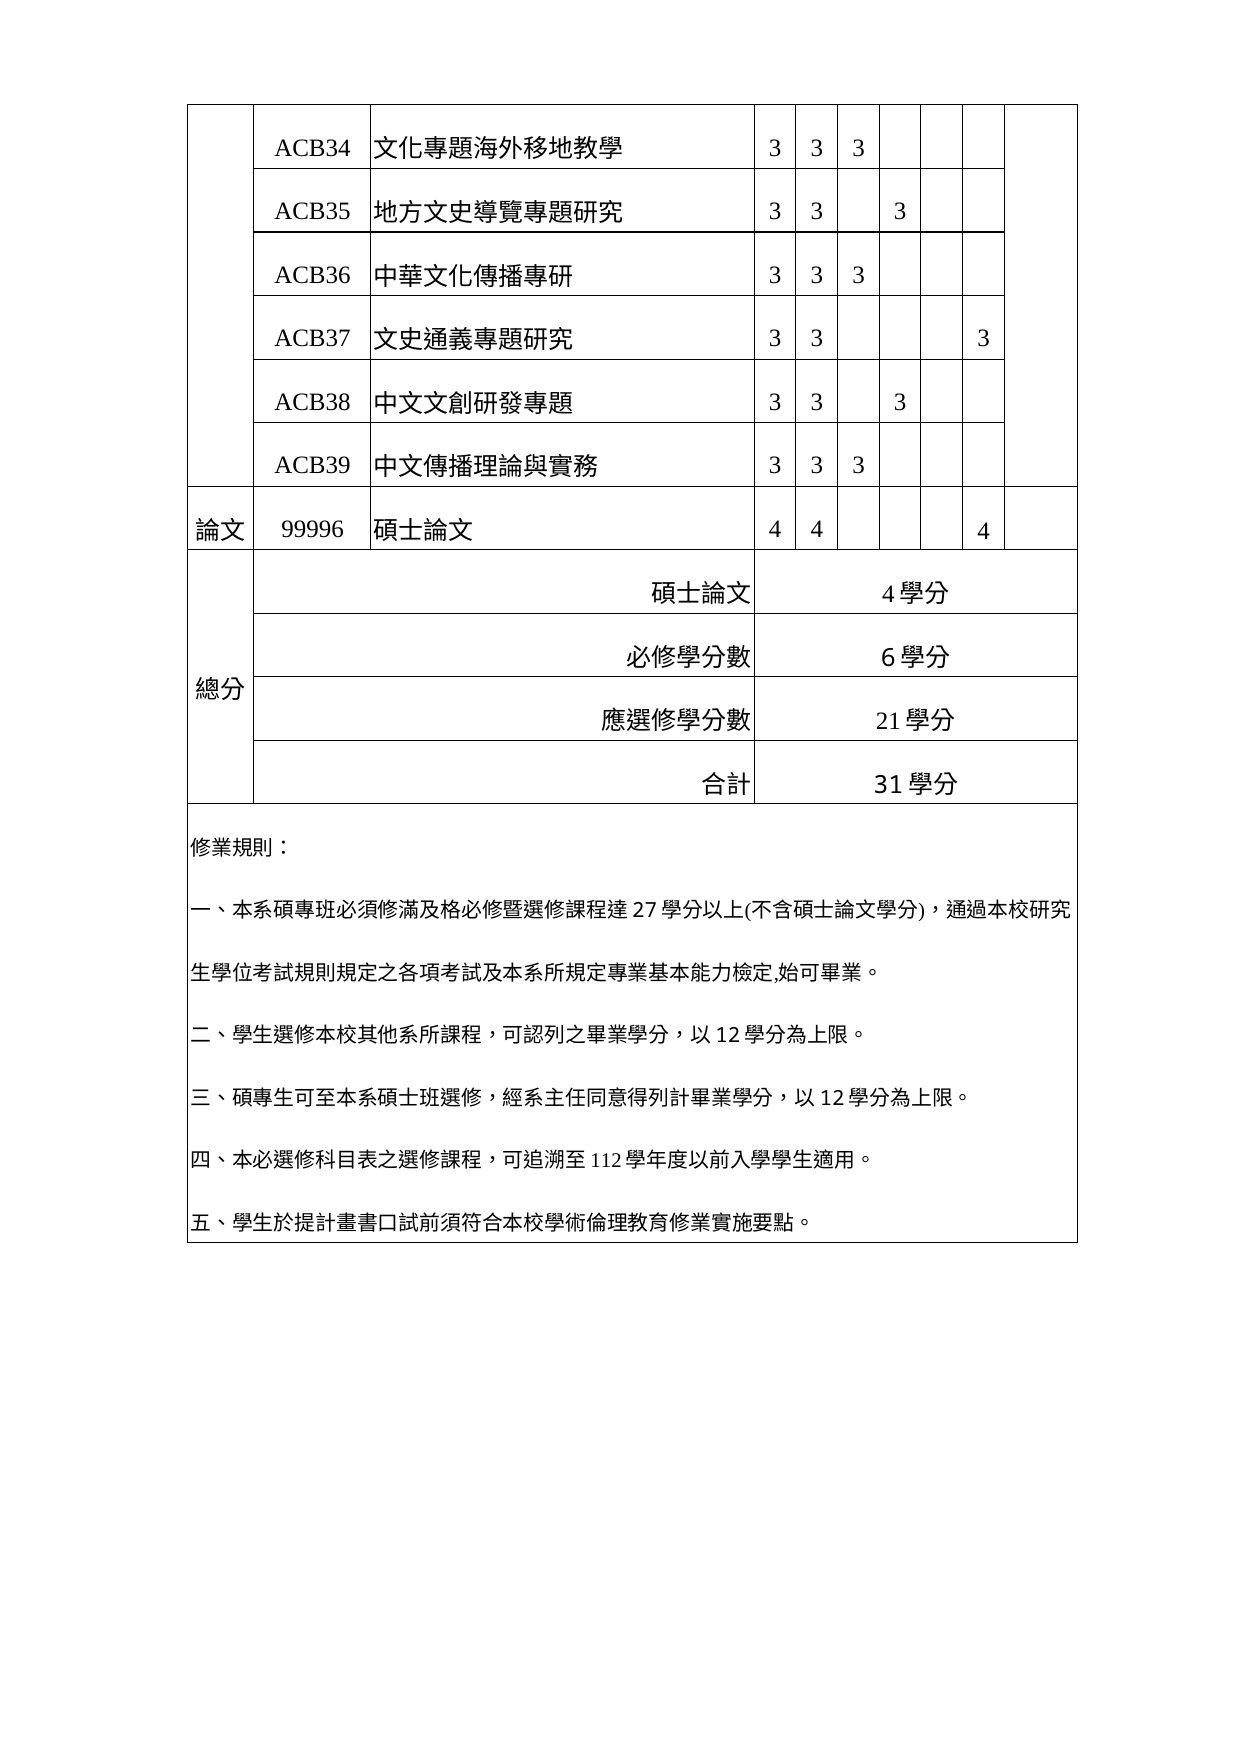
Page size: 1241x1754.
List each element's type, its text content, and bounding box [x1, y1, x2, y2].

table_cell [963, 233, 1004, 295]
table_cell 3 [838, 233, 879, 295]
table_cell ACB37 [254, 296, 370, 358]
table_cell 6學分 [755, 614, 1077, 676]
table_cell 3 [755, 423, 795, 486]
table_cell 3 [755, 105, 795, 168]
table_cell 4 [963, 487, 1004, 549]
table_cell 99996 [254, 487, 370, 549]
table_cell ACB36 [254, 233, 370, 295]
table_cell ACB39 [254, 423, 370, 486]
table_cell 3 [796, 169, 837, 231]
table_cell 3 [963, 296, 1004, 358]
table_cell [963, 360, 1004, 422]
table_cell 碩士論文 [254, 550, 754, 613]
table_cell [963, 169, 1004, 231]
table_cell [880, 233, 920, 295]
table_cell 3 [838, 105, 879, 168]
table_cell [880, 487, 920, 549]
table_cell 論文 [188, 487, 253, 549]
table_cell [921, 233, 962, 295]
table_cell [921, 296, 962, 358]
table_cell 3 [755, 169, 795, 231]
table_cell [838, 487, 879, 549]
table_cell 3 [796, 423, 837, 486]
table_cell 4 [796, 487, 837, 549]
table_cell 應選修學分數 [254, 677, 754, 740]
table_cell [963, 423, 1004, 486]
table_cell [188, 105, 253, 486]
table_cell 3 [755, 296, 795, 358]
table_cell 3 [838, 423, 879, 486]
table_cell 3 [755, 360, 795, 422]
table_cell 3 [755, 233, 795, 295]
table_cell ACB34 [254, 105, 370, 168]
table_cell 3 [796, 360, 837, 422]
table_cell 文史通義專題研究 [371, 296, 754, 358]
table_cell 修業規則： 一、本系碩專班必須修滿及格必修暨選修課程達27學分以上(不含碩士論文學分)，通過本校研究生學位考試規則規定之各項考試及本系所規定專業基本能力檢定,始可畢業。 二、學生選修本校其他系所課程，可認列之畢業學分，以12學分為上限。 三、碩專生可至本系碩士班選修，經系主任同意得列計畢業學分，以12學分為上限。 四、本必選修科目表之選修課程，可追溯至112學年度以前入學學生適用。 五、學生於提計畫書口試前須符合本校學術倫理教育修業實施要點。 [188, 804, 1077, 1242]
table_cell 合計 [254, 741, 754, 803]
table_cell 必修學分數 [254, 614, 754, 676]
table_cell ACB38 [254, 360, 370, 422]
table_cell [921, 360, 962, 422]
table_cell 3 [796, 296, 837, 358]
table_cell [838, 169, 879, 231]
table_cell 3 [880, 360, 920, 422]
table_cell 4 [755, 487, 795, 549]
table_cell 3 [796, 233, 837, 295]
table_cell 中文傳播理論與實務 [371, 423, 754, 486]
table_cell 中文文創研發專題 [371, 360, 754, 422]
table_cell 總分 [188, 550, 253, 803]
table_cell [963, 105, 1004, 168]
table_cell 中華文化傳播專研 [371, 233, 754, 295]
table_cell [921, 169, 962, 231]
table_cell [838, 296, 879, 358]
table_cell [880, 105, 920, 168]
table_cell ACB35 [254, 169, 370, 231]
table_cell 21學分 [755, 677, 1077, 740]
table_cell [1005, 487, 1077, 549]
table_cell 地方文史導覽專題研究 [371, 169, 754, 231]
table_cell [921, 487, 962, 549]
table_cell [880, 423, 920, 486]
table_cell 3 [796, 105, 837, 168]
table_cell 31學分 [755, 741, 1077, 803]
table_cell [921, 423, 962, 486]
table_cell [838, 360, 879, 422]
table_cell [1005, 105, 1077, 486]
table_cell 3 [880, 169, 920, 231]
table_cell 碩士論文 [371, 487, 754, 549]
table_cell 4學分 [755, 550, 1077, 613]
table_cell 文化專題海外移地教學 [371, 105, 754, 168]
table_cell [880, 296, 920, 358]
table_cell [921, 105, 962, 168]
